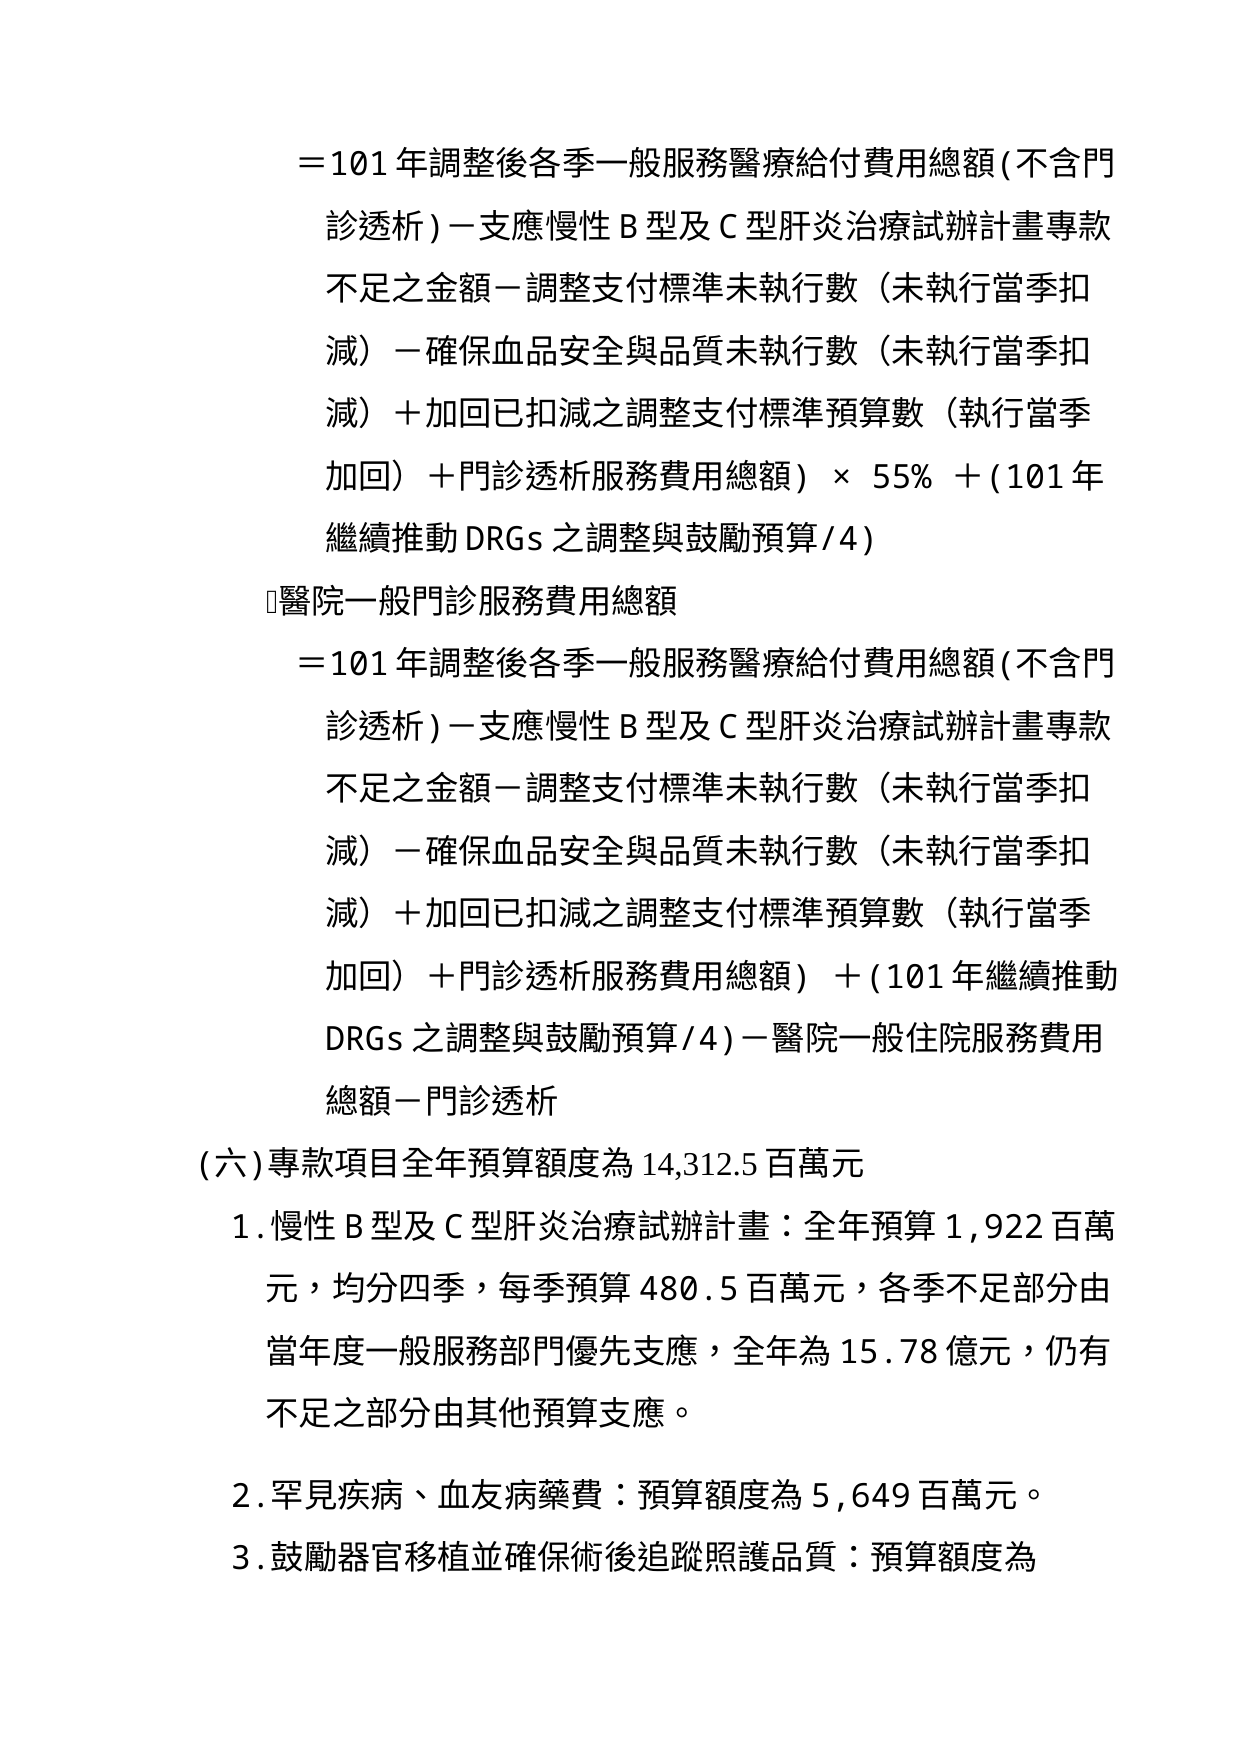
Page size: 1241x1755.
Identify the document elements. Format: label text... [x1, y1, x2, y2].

text 醫院一般門診服務費用總額 [244, 557, 1122, 620]
text (六)專款項目全年預算額度為14,312.5百萬元 [194, 1120, 1122, 1182]
text 1.慢性B型及C型肝炎治療試辦計畫：全年預算1,922百萬元，均分四季，每季預算480.5百萬元，各季不足部分由當年度一般服務部門優先支應，全年為15.78億元，仍有不足之部分由其他預算支應。 [230, 1182, 1122, 1432]
text ＝101年調整後各季一般服務醫療給付費用總額(不含門診透析)－支應慢性B型及C型肝炎治療試辦計畫專款不足之金額－調整支付標準未執行數（未執行當季扣減）－確保血品安全與品質未執行數（未執行當季扣減）＋加回已扣減之調整支付標準預算數（執行當季加回）＋門診透析服務費用總額) ＋(101年繼續推動DRGs之調整與鼓勵預算/4)－醫院一般住院服務費用總額－門診透析 [295, 620, 1122, 1120]
text ＝101年調整後各季一般服務醫療給付費用總額(不含門診透析)－支應慢性B型及C型肝炎治療試辦計畫專款不足之金額－調整支付標準未執行數（未執行當季扣減）－確保血品安全與品質未執行數（未執行當季扣減）＋加回已扣減之調整支付標準預算數（執行當季加回）＋門診透析服務費用總額) × 55% ＋(101年繼續推動DRGs之調整與鼓勵預算/4) [295, 120, 1122, 557]
text 3.鼓勵器官移植並確保術後追蹤照護品質：預算額度為 [231, 1513, 1122, 1576]
text 2.罕見疾病、血友病藥費：預算額度為5,649百萬元。 [231, 1451, 1122, 1513]
